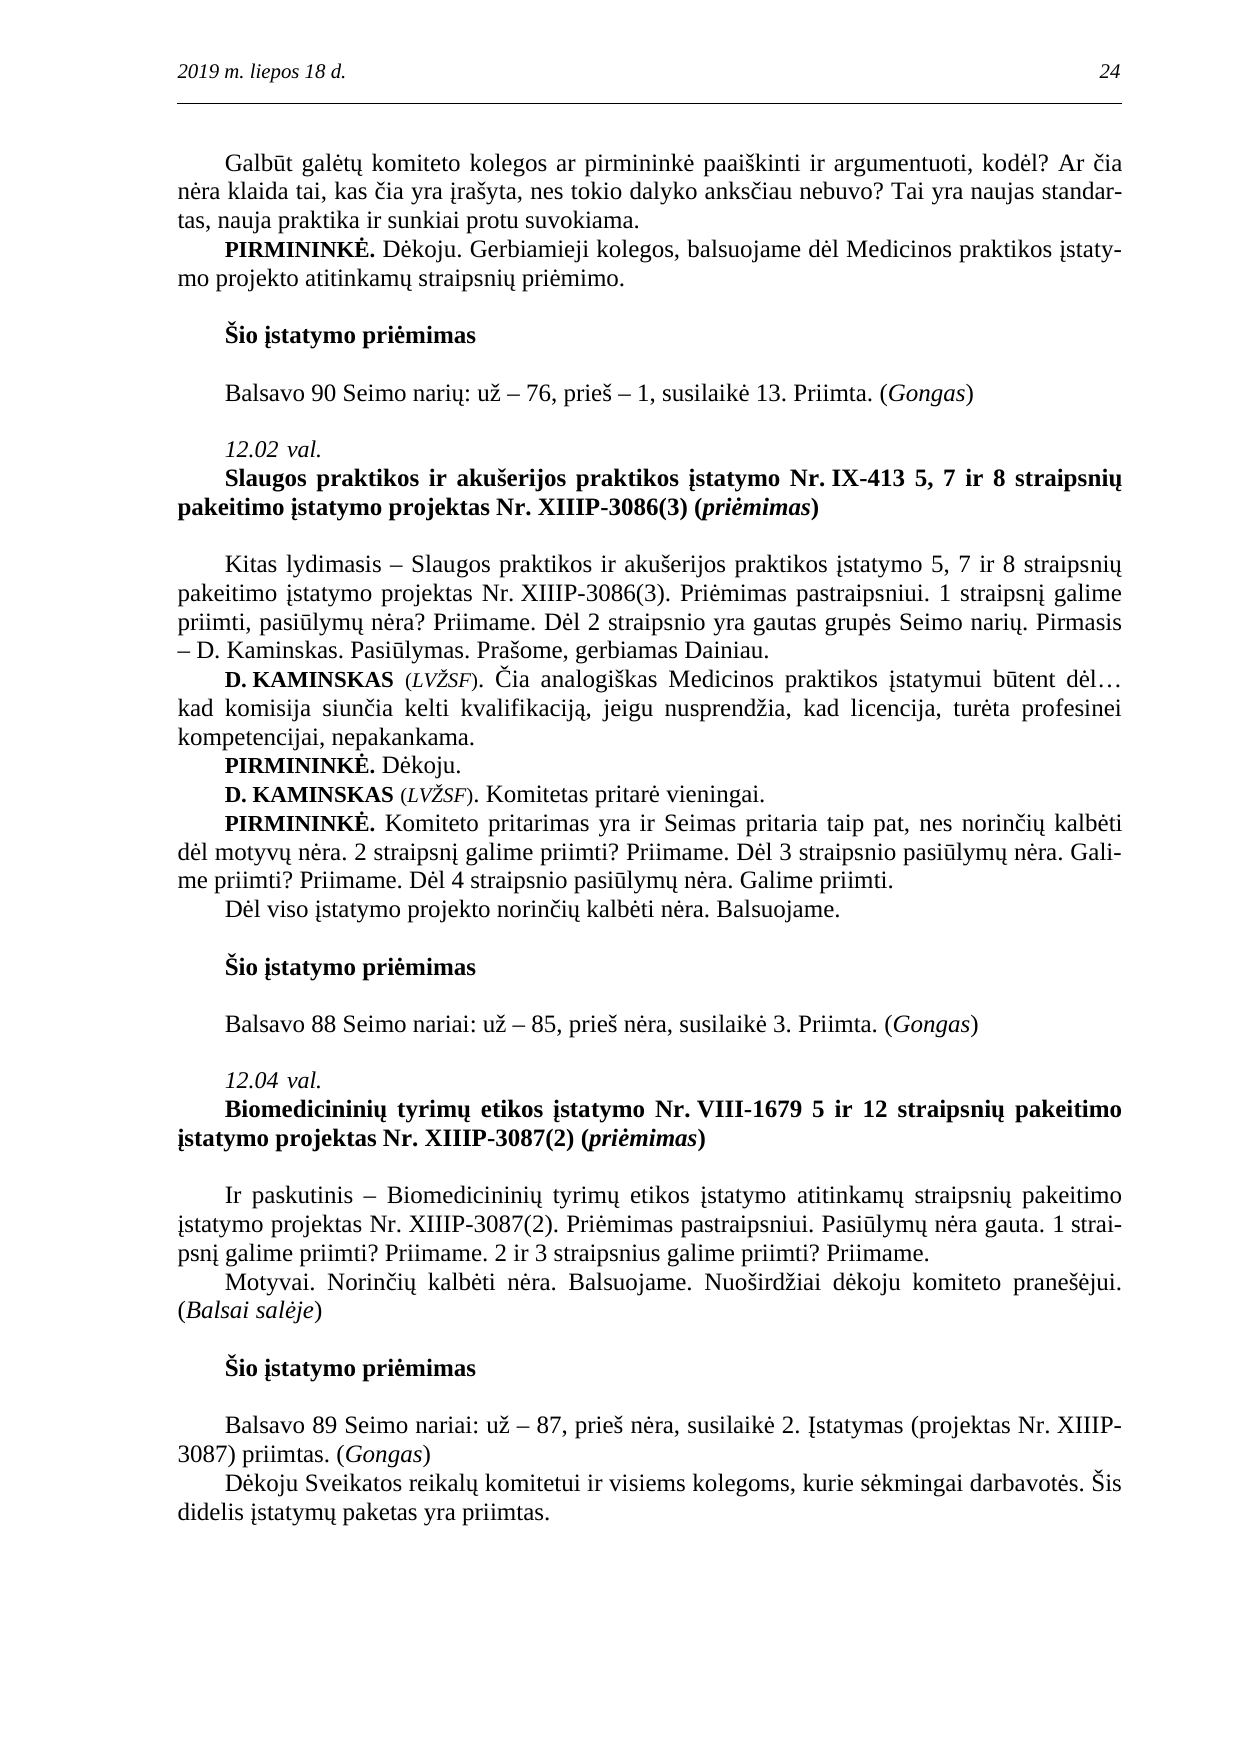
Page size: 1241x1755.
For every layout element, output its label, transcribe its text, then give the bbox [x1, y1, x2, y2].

text Šio įsta­ty­mo pri­ėmi­mas [177, 320, 1122, 349]
text PIRMININKĖ. Ko­mi­te­to pri­ta­ri­mas yra ir Sei­mas pri­ta­ria taip pat, nes no­rin­čių kal­bė­ti dėl mo­ty­vų nė­ra. 2 straips­nį ga­li­me pri­im­ti? Pri­ima­me. Dėl 3 straips­nio pa­siū­ly­mų nė­ra. Ga­li­me pri­im­ti? Pri­ima­me. Dėl 4 straips­nio pa­siū­ly­mų nė­ra. Ga­li­me pri­im­ti. [177, 808, 1122, 894]
text Bal­sa­vo 89 Sei­mo na­riai: už – 87, prieš nė­ra, su­si­lai­kė 2. Įsta­ty­mas (pro­jek­tas Nr. XIIIP-3087) pri­im­tas. (Gon­gas) [177, 1410, 1122, 1468]
text Dė­ko­ju Svei­ka­tos rei­ka­lų ko­mi­te­tui ir vi­siems ko­le­goms, ku­rie sėk­min­gai dar­ba­vo­tės. Šis di­de­lis įsta­ty­mų pa­ke­tas yra pri­im­tas. [177, 1468, 1122, 1525]
text PIRMININKĖ. Dė­ko­ju. Ger­bia­mie­ji ko­le­gos, bal­suo­ja­me dėl Me­di­ci­nos prak­ti­kos įsta­ty­mo pro­jek­to ati­tin­ka­mų straips­nių pri­ėmi­mo. [177, 234, 1122, 291]
text Šio įsta­ty­mo pri­ėmi­mas [177, 952, 1122, 980]
text Mo­ty­vai. No­rin­čių kal­bė­ti nė­ra. Bal­suo­ja­me. Nuo­šir­džiai dė­ko­ju ko­mi­te­to pra­ne­šė­jui. (Bal­sai sa­lė­je) [177, 1267, 1122, 1324]
text PIRMININKĖ. Dė­ko­ju. [177, 750, 1122, 779]
text 12.04 val. [224, 1067, 1122, 1094]
text Bio­me­di­ci­ni­nių ty­ri­mų eti­kos įsta­ty­mo Nr. VIII-1679 5 ir 12 straips­nių pa­kei­ti­mo įsta­ty­mo pro­jek­tas Nr. XIIIP-3087(2) (pri­ėmi­mas) [177, 1094, 1122, 1152]
text D. KAMINSKAS (LVŽSF). Čia ana­lo­giš­kas Me­di­ci­nos prak­ti­kos įsta­ty­mui bū­tent dėl… kad ko­mi­si­ja siun­čia kel­ti kva­li­fi­ka­ci­ją, jei­gu nu­spren­džia, kad li­cen­ci­ja, tu­rė­ta pro­fe­si­nei kom­pe­ten­ci­jai, ne­pa­kan­ka­ma. [177, 664, 1122, 750]
text 12.02 val. [224, 435, 1122, 463]
text Šio įsta­ty­mo pri­ėmi­mas [177, 1353, 1122, 1382]
text Dėl vi­so įsta­ty­mo pro­jek­to no­rin­čių kal­bė­ti nė­ra. Bal­suo­ja­me. [177, 894, 1122, 923]
text Ki­tas ly­di­ma­sis – Slau­gos prak­ti­kos ir aku­še­ri­jos prak­ti­kos įsta­ty­mo 5, 7 ir 8 straips­nių pa­kei­ti­mo įsta­ty­mo pro­jek­tas Nr. XIIIP-3086(3). Pri­ėmi­mas pa­straips­niui. 1 straips­nį ga­li­me pri­im­ti, pa­siū­ly­mų nė­ra? Pri­ima­me. Dėl 2 straips­nio yra gau­tas gru­pės Sei­mo na­rių. Pir­ma­sis – D. Ka­mins­kas. Pa­siū­ly­mas. Pra­šo­me, ger­bia­mas Dai­niau. [177, 549, 1122, 664]
text Bal­sa­vo 90 Sei­mo na­rių: už – 76, prieš – 1, su­si­lai­kė 13. Pri­im­ta. (Gon­gas) [177, 378, 1122, 406]
text Ir pas­ku­ti­nis – Bio­me­di­ci­ni­nių ty­ri­mų eti­kos įsta­ty­mo ati­tin­ka­mų straips­nių pa­kei­ti­mo įsta­ty­mo pro­jek­tas Nr. XIIIP-3087(2). Pri­ėmi­mas pa­straips­niui. Pa­siū­ly­mų nė­ra gau­ta. 1 strai­ps­nį ga­li­me pri­im­ti? Pri­ima­me. 2 ir 3 straips­nius ga­li­me pri­im­ti? Pri­ima­me. [177, 1180, 1122, 1267]
text Slau­gos prak­ti­kos ir aku­še­ri­jos prak­ti­kos įsta­ty­mo Nr. IX-413 5, 7 ir 8 straips­nių pa­kei­ti­mo įsta­ty­mo pro­jek­tas Nr. XIIIP-3086(3) (pri­ėmi­mas) [177, 463, 1122, 520]
text Gal­būt ga­lė­tų ko­mi­te­to ko­le­gos ar pir­mi­nin­kė pa­aiš­kin­ti ir ar­gu­men­tuo­ti, ko­dėl? Ar čia nė­ra klai­da tai, kas čia yra įra­šy­ta, nes to­kio da­ly­ko anks­čiau ne­bu­vo? Tai yra nau­jas stan­dar­tas, nau­ja prak­ti­ka ir sun­kiai pro­tu su­vo­kia­ma. [177, 148, 1122, 234]
text D. KAMINSKAS (LVŽSF). Ko­mi­te­tas pri­ta­rė vie­nin­gai. [177, 779, 1122, 808]
text Bal­sa­vo 88 Sei­mo na­riai: už – 85, prieš nė­ra, su­si­lai­kė 3. Pri­im­ta. (Gon­gas) [177, 1009, 1122, 1038]
